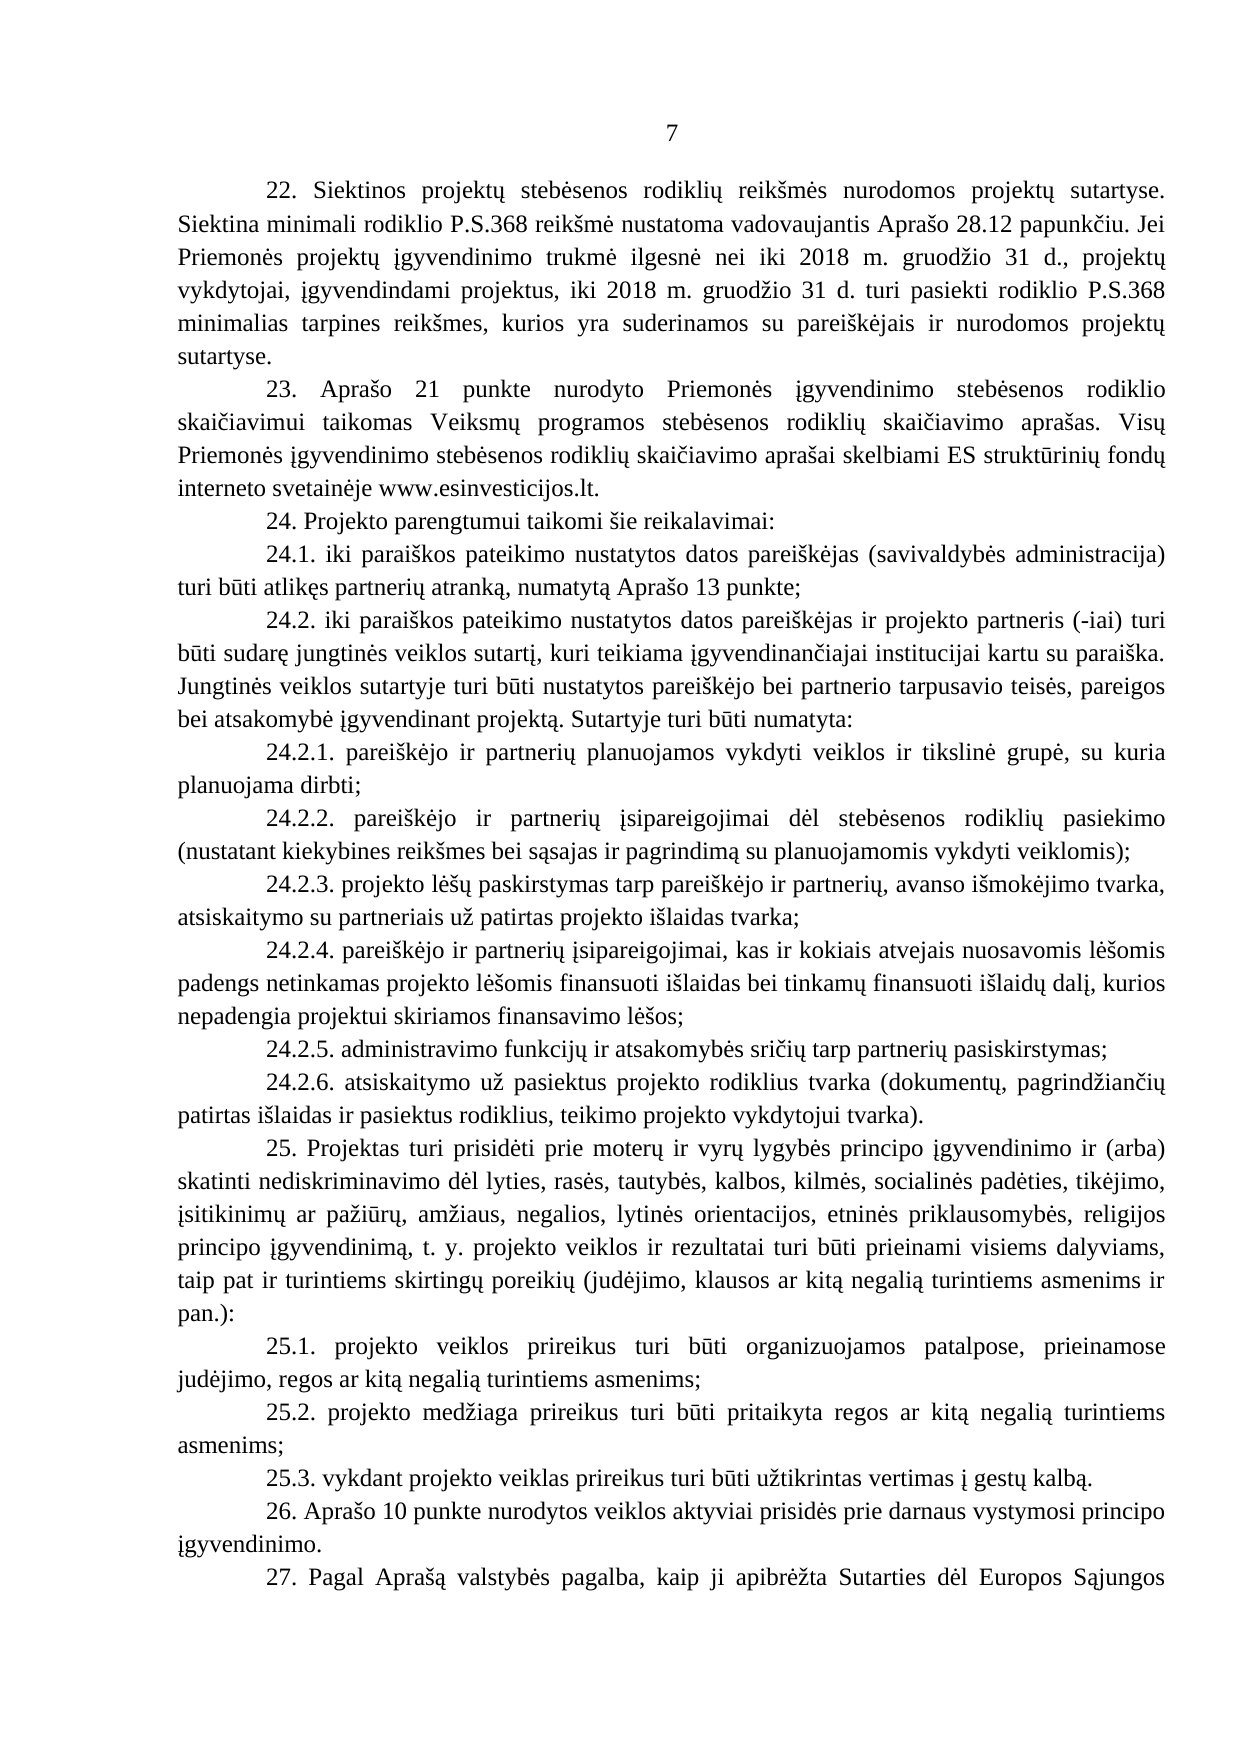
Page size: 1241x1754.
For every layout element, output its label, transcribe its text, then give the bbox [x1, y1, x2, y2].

text 24.1. iki paraiškos pateikimo nustatytos datos pareiškėjas (savivaldybės administracija) turi būti atlikęs partnerių atranką, numatytą Aprašo 13 punkte; [177, 539, 1166, 601]
text 25.1. projekto veiklos prireikus turi būti organizuojamos patalpose, prieinamose judėjimo, regos ar kitą negalią turintiems asmenims; [177, 1331, 1166, 1393]
text 24.2.6. atsiskaitymo už pasiektus projekto rodiklius tvarka (dokumentų, pagrindžiančių patirtas išlaidas ir pasiektus rodiklius, teikimo projekto vykdytojui tvarka). [177, 1067, 1166, 1129]
text 24.2.3. projekto lėšų paskirstymas tarp pareiškėjo ir partnerių, avanso išmokėjimo tvarka, atsiskaitymo su partneriais už patirtas projekto išlaidas tvarka; [177, 869, 1166, 931]
text 22. Siektinos projektų stebėsenos rodiklių reikšmės nurodomos projektų sutartyse. Siektina minimali rodiklio P.S.368 reikšmė nustatoma vadovaujantis Aprašo 28.12 papunkčiu. Jei Priemonės projektų įgyvendinimo trukmė ilgesnė nei iki 2018 m. gruodžio 31 d., projektų vykdytojai, įgyvendindami projektus, iki 2018 m. gruodžio 31 d. turi pasiekti rodiklio P.S.368 minimalias tarpines reikšmes, kurios yra suderinamos su pareiškėjais ir nurodomos projektų sutartyse. [177, 176, 1166, 369]
text 25.2. projekto medžiaga prireikus turi būti pritaikyta regos ar kitą negalią turintiems asmenims; [177, 1397, 1166, 1459]
text 24.2.2. pareiškėjo ir partnerių įsipareigojimai dėl stebėsenos rodiklių pasiekimo (nustatant kiekybines reikšmes bei sąsajas ir pagrindimą su planuojamomis vykdyti veiklomis); [177, 803, 1166, 865]
text 24.2. iki paraiškos pateikimo nustatytos datos pareiškėjas ir projekto partneris (-iai) turi būti sudarę jungtinės veiklos sutartį, kuri teikiama įgyvendinančiajai institucijai kartu su paraiška. Jungtinės veiklos sutartyje turi būti nustatytos pareiškėjo bei partnerio tarpusavio teisės, pareigos bei atsakomybė įgyvendinant projektą. Sutartyje turi būti numatyta: [177, 605, 1166, 733]
text 23. Aprašo 21 punkte nurodyto Priemonės įgyvendinimo stebėsenos rodiklio skaičiavimui taikomas Veiksmų programos stebėsenos rodiklių skaičiavimo aprašas. Visų Priemonės įgyvendinimo stebėsenos rodiklių skaičiavimo aprašai skelbiami ES struktūrinių fondų interneto svetainėje www.esinvesticijos.lt. [177, 374, 1166, 502]
text 25.3. vykdant projekto veiklas prireikus turi būti užtikrintas vertimas į gestų kalbą. [177, 1463, 1166, 1492]
text 25. Projektas turi prisidėti prie moterų ir vyrų lygybės principo įgyvendinimo ir (arba) skatinti nediskriminavimo dėl lyties, rasės, tautybės, kalbos, kilmės, socialinės padėties, tikėjimo, įsitikinimų ar pažiūrų, amžiaus, negalios, lytinės orientacijos, etninės priklausomybės, religijos principo įgyvendinimą, t. y. projekto veiklos ir rezultatai turi būti prieinami visiems dalyviams, taip pat ir turintiems skirtingų poreikių (judėjimo, klausos ar kitą negalią turintiems asmenims ir pan.): [177, 1133, 1166, 1327]
text 26. Aprašo 10 punkte nurodytos veiklos aktyviai prisidės prie darnaus vystymosi principo įgyvendinimo. [177, 1496, 1166, 1558]
text 24.2.5. administravimo funkcijų ir atsakomybės sričių tarp partnerių pasiskirstymas; [177, 1034, 1166, 1063]
text 24. Projekto parengtumui taikomi šie reikalavimai: [177, 506, 1166, 534]
text 24.2.1. pareiškėjo ir partnerių planuojamos vykdyti veiklos ir tikslinė grupė, su kuria planuojama dirbti; [177, 737, 1166, 799]
text 24.2.4. pareiškėjo ir partnerių įsipareigojimai, kas ir kokiais atvejais nuosavomis lėšomis padengs netinkamas projekto lėšomis finansuoti išlaidas bei tinkamų finansuoti išlaidų dalį, kurios nepadengia projektui skiriamos finansavimo lėšos; [177, 935, 1166, 1030]
text 27. Pagal Aprašą valstybės pagalba, kaip ji apibrėžta Sutarties dėl Europos Sąjungos [177, 1562, 1166, 1591]
